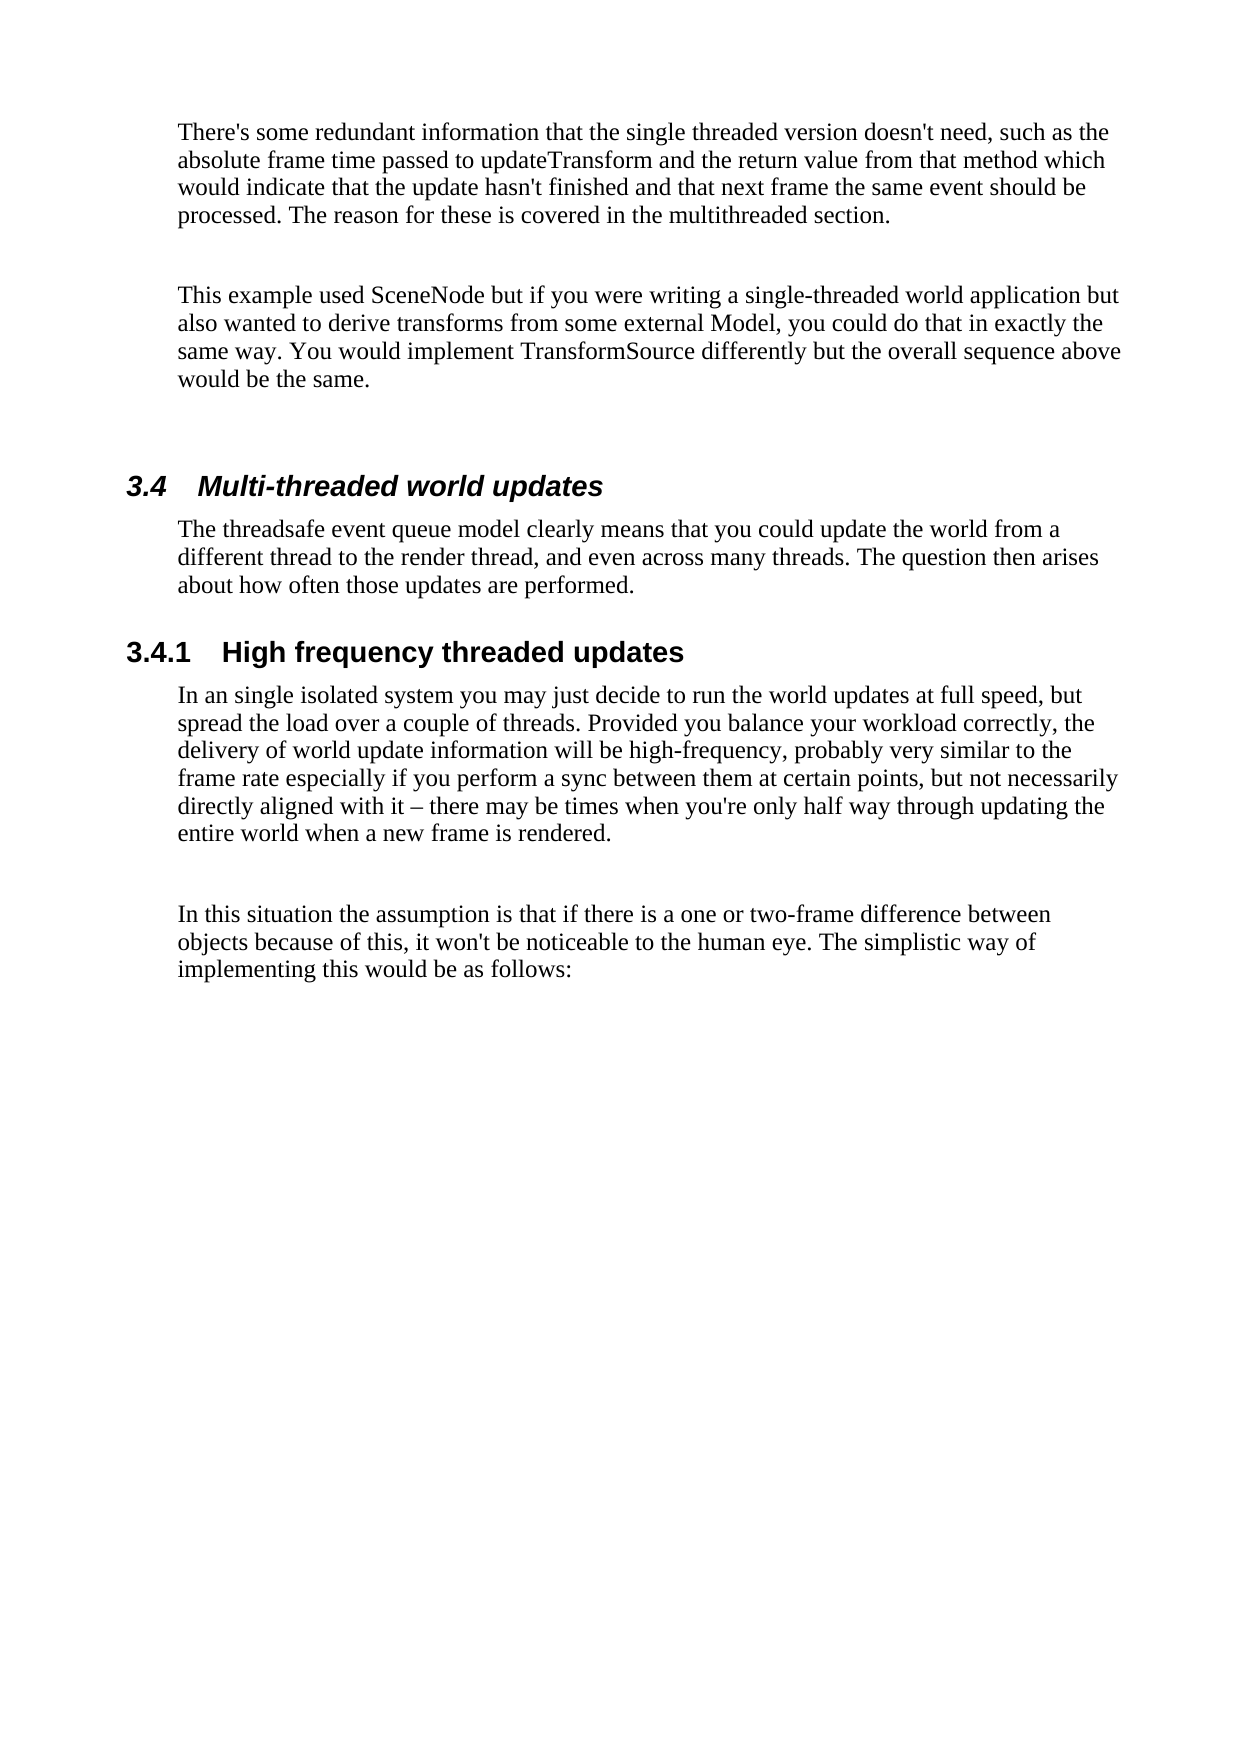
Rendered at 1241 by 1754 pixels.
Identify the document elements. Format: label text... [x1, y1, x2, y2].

text The threadsafe event queue model clearly means that you could update the world from a different thread to the render thread, and even across many threads. The question then arises about how often those updates are performed. [177, 515, 1122, 598]
text This example used SceneNode but if you were writing a single-threaded world application but also wanted to derive transforms from some external Model, you could do that in exactly the same way. You would implement TransformSource differently but the overall sequence above would be the same. [177, 282, 1122, 392]
text There's some redundant information that the single threaded version doesn't need, such as the absolute frame time passed to updateTransform and the return value from that method which would indicate that the update hasn't finished and that next frame the same event should be processed. The reason for these is covered in the multithreaded section. [177, 118, 1122, 229]
subtitle Multi-threaded world updates [118, 470, 1122, 503]
text In this situation the assumption is that if there is a one or two-frame difference between objects because of this, it won't be noticeable to the human eye. The simplistic way of implementing this would be as follows: [177, 900, 1122, 983]
text In an single isolated system you may just decide to run the world updates at full speed, but spread the load over a couple of threads. Provided you balance your workload correctly, the delivery of world update information will be high-frequency, probably very similar to the frame rate especially if you perform a sync between them at certain points, but not necessarily directly aligned with it – there may be times when you're only half way through updating the entire world when a new frame is rendered. [177, 681, 1122, 847]
subtitle High frequency threaded updates [118, 636, 1122, 668]
